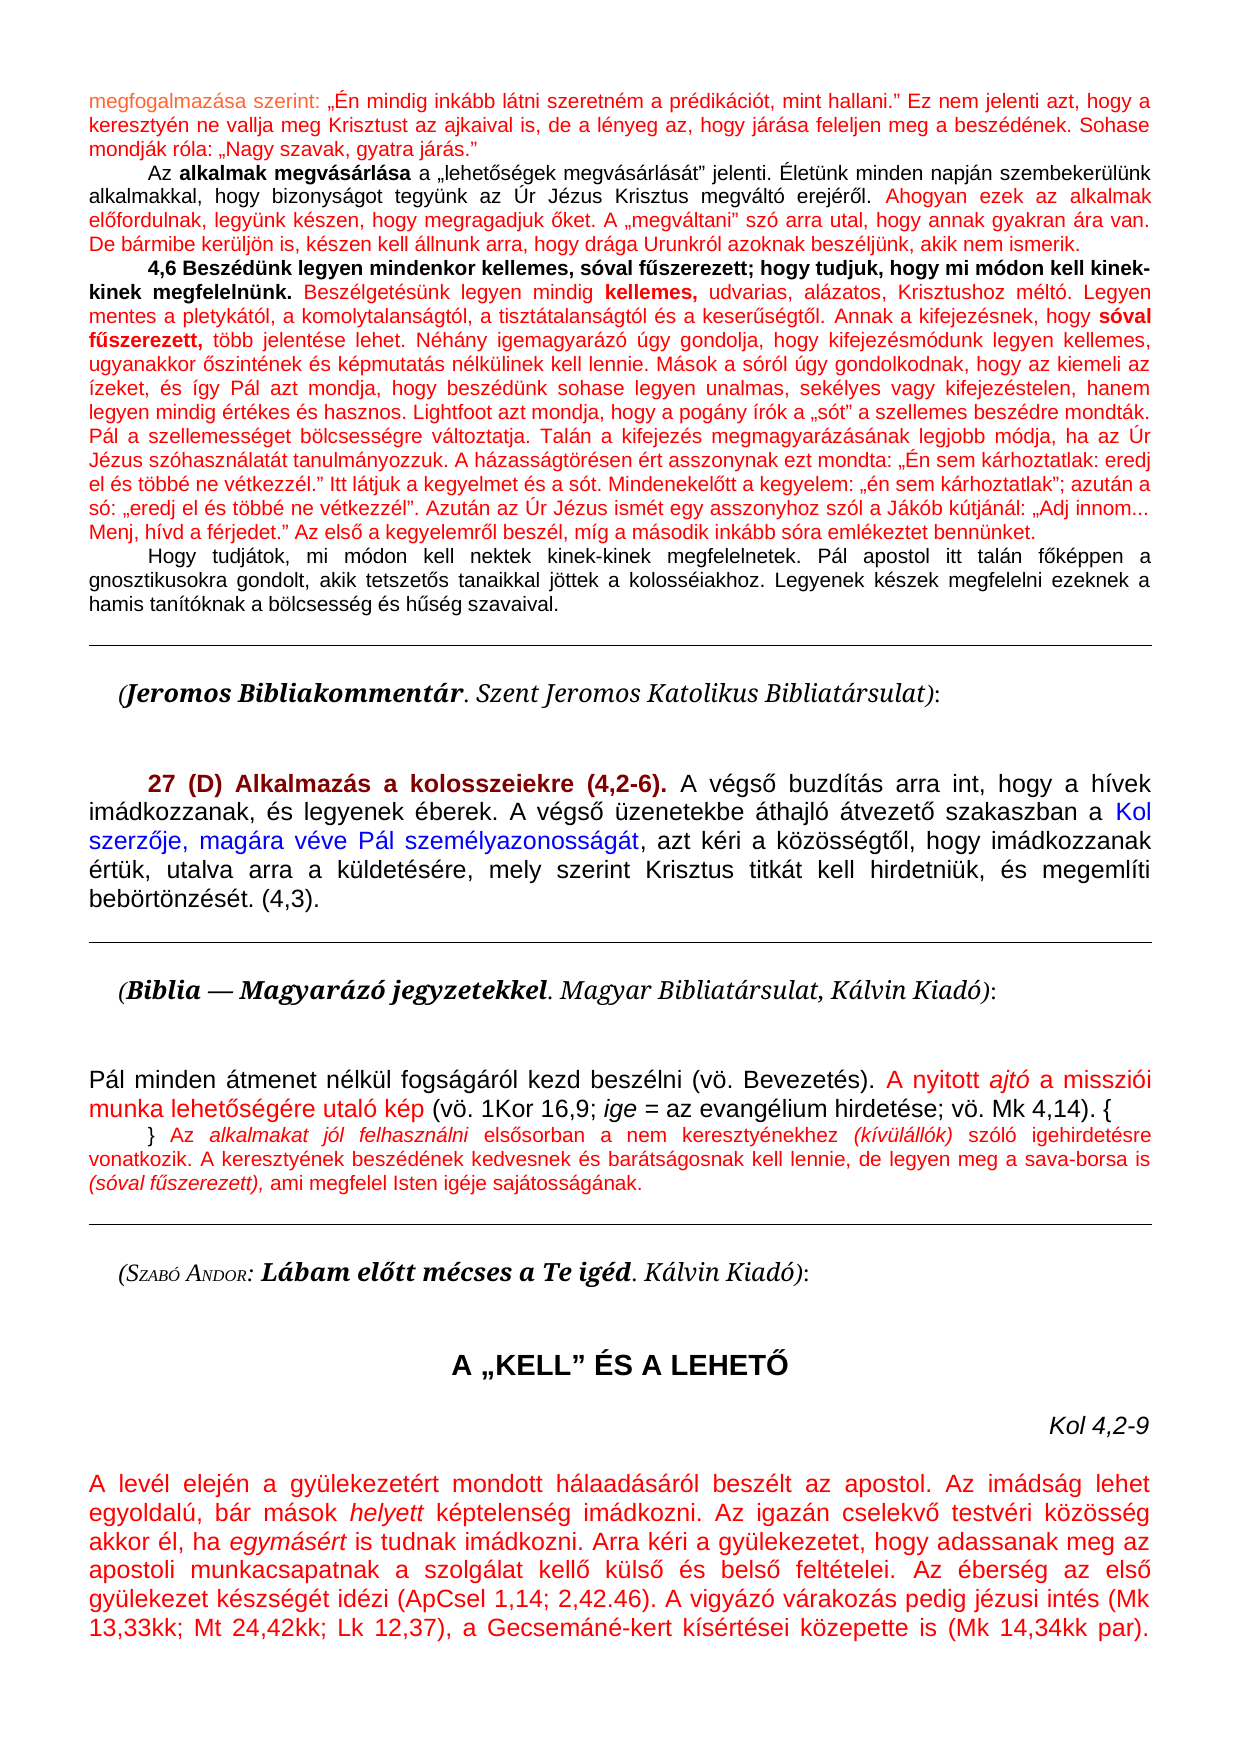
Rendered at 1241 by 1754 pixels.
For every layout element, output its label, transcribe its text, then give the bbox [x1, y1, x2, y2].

text (Jeromos Bibliakommentár. Szent Jeromos Katolikus Bibliatársulat): [88, 646, 1152, 739]
text Pál minden átmenet nélkül fogságáról kezd beszélni (vö. Bevezetés). A nyitott ajtó a missziói munka lehetőségére utaló kép (vö. 1Kor 16,9; ige = az evangélium hirdetése; vö. Mk 4,14). { [88, 1065, 1152, 1123]
text (Biblia — Magyarázó jegyzetekkel. Magyar Bibliatársulat, Kálvin Kiadó): [88, 943, 1152, 1036]
text megfogalmazása szerint: „Én mindig inkább látni szeretném a prédikációt, mint hallani.” Ez nem jelenti azt, hogy a keresztyén ne vallja meg Krisztust az ajkaival is, de a lényeg az, hogy járása feleljen meg a beszédének. Sohase mondják róla: „Nagy szavak, gyatra járás.” [88, 88, 1152, 160]
text (Szabó Andor: Lábam előtt mécses a Te igéd. Kálvin Kiadó): [88, 1225, 1152, 1318]
text 4,6 Beszédünk legyen mindenkor kellemes, sóval fűszerezett; hogy tudjuk, hogy mi módon kell kinek-kinek megfelelnünk. Beszélgetésünk legyen mindig kellemes, udvarias, alázatos, Krisztushoz méltó. Legyen mentes a pletykától, a komolytalanságtól, a tisztátalanságtól és a keserűségtől. Annak a kifejezésnek, hogy sóval fűszerezett, több jelentése lehet. Néhány igemagyarázó úgy gondolja, hogy kifejezésmódunk legyen kellemes, ugyanakkor őszintének és képmutatás nélkülinek kell lennie. Mások a sóról úgy gondolkodnak, hogy az kiemeli az ízeket, és így Pál azt mondja, hogy beszédünk sohase legyen unalmas, sekélyes vagy kifejezéstelen, hanem legyen mindig értékes és hasznos. Lightfoot azt mondja, hogy a pogány írók a „sót” a szellemes beszédre mondták. Pál a szellemességet bölcsességre változtatja. Talán a kifejezés megmagyarázásának legjobb módja, ha az Úr Jézus szóhasználatát tanulmányozzuk. A házasságtörésen ért asszonynak ezt mondta: „Én sem kárhoztatlak: eredj el és többé ne vétkezzél.” Itt látjuk a kegyelmet és a sót. Mindenekelőtt a kegyelem: „én sem kárhoztatlak”; azután a só: „eredj el és többé ne vétkezzél”. Azután az Úr Jézus ismét egy asszonyhoz szól a Jákób kútjánál: „Adj innom... Menj, hívd a férjedet.” Az első a kegyelemről beszél, míg a második inkább sóra emlékeztet bennünket. [88, 256, 1152, 544]
text } Az alkalmakat jól felhasználni elsősorban a nem keresztyénekhez (kívülállók) szóló igehirdetésre vonatkozik. A keresztyének beszédének kedvesnek és barátságosnak kell lennie, de legyen meg a sava-borsa is (sóval fűszerezett), ami megfelel Isten igéje sajátosságának. [88, 1123, 1152, 1194]
text Kol 4,2-9 [88, 1411, 1152, 1439]
text 27 (D) Alkalmazás a kolosszeiekre (4,2-6). A végső buzdítás arra int, hogy a hívek imádkozzanak, és legyenek éberek. A végső üzenetekbe áthajló átvezető szakaszban a Kol szerzője, magára véve Pál személyazonosságát, azt kéri a közösségtől, hogy imádkozzanak értük, utalva arra a küldetésére, mely szerint Krisztus titkát kell hirdetniük, és megemlíti bebörtönzését. (4,3). [88, 768, 1152, 912]
text A „KELL” ÉS A LEHETŐ [88, 1347, 1152, 1381]
text A levél elején a gyülekezetért mondott hálaadásáról beszélt az apostol. Az imádság lehet egyoldalú, bár mások helyett képtelenség imádkozni. Az igazán cselekvő testvéri közösség akkor él, ha egymásért is tudnak imádkozni. Arra kéri a gyülekezetet, hogy adassanak meg az apostoli munkacsapatnak a szolgálat kellő külső és belső feltételei. Az éberség az első gyülekezet készségét idézi (ApCsel 1,14; 2,42.46). A vigyázó várakozás pedig jézusi intés (Mk 13,33kk; Mt 24,42kk; Lk 12,37), a Gecsemáné-kert kísértései közepette is (Mk 14,34kk par). [88, 1469, 1152, 1641]
text Az alkalmak megvásárlása a „lehetőségek megvásárlását” jelenti. Életünk minden napján szembekerülünk alkalmakkal, hogy bizonyságot tegyünk az Úr Jézus Krisztus megváltó erejéről. Ahogyan ezek az alkalmak előfordulnak, legyünk készen, hogy megragadjuk őket. A „megváltani” szó arra utal, hogy annak gyakran ára van. De bármibe kerüljön is, készen kell állnunk arra, hogy drága Urunkról azoknak beszéljünk, akik nem ismerik. [88, 160, 1152, 256]
text Hogy tudjátok, mi módon kell nektek kinek-kinek megfelelnetek. Pál apostol itt talán főképpen a gnosztikusokra gondolt, akik tetszetős tanaikkal jöttek a kolosséiakhoz. Legyenek készek megfelelni ezeknek a hamis tanítóknak a bölcsesség és hűség szavaival. [88, 544, 1152, 616]
